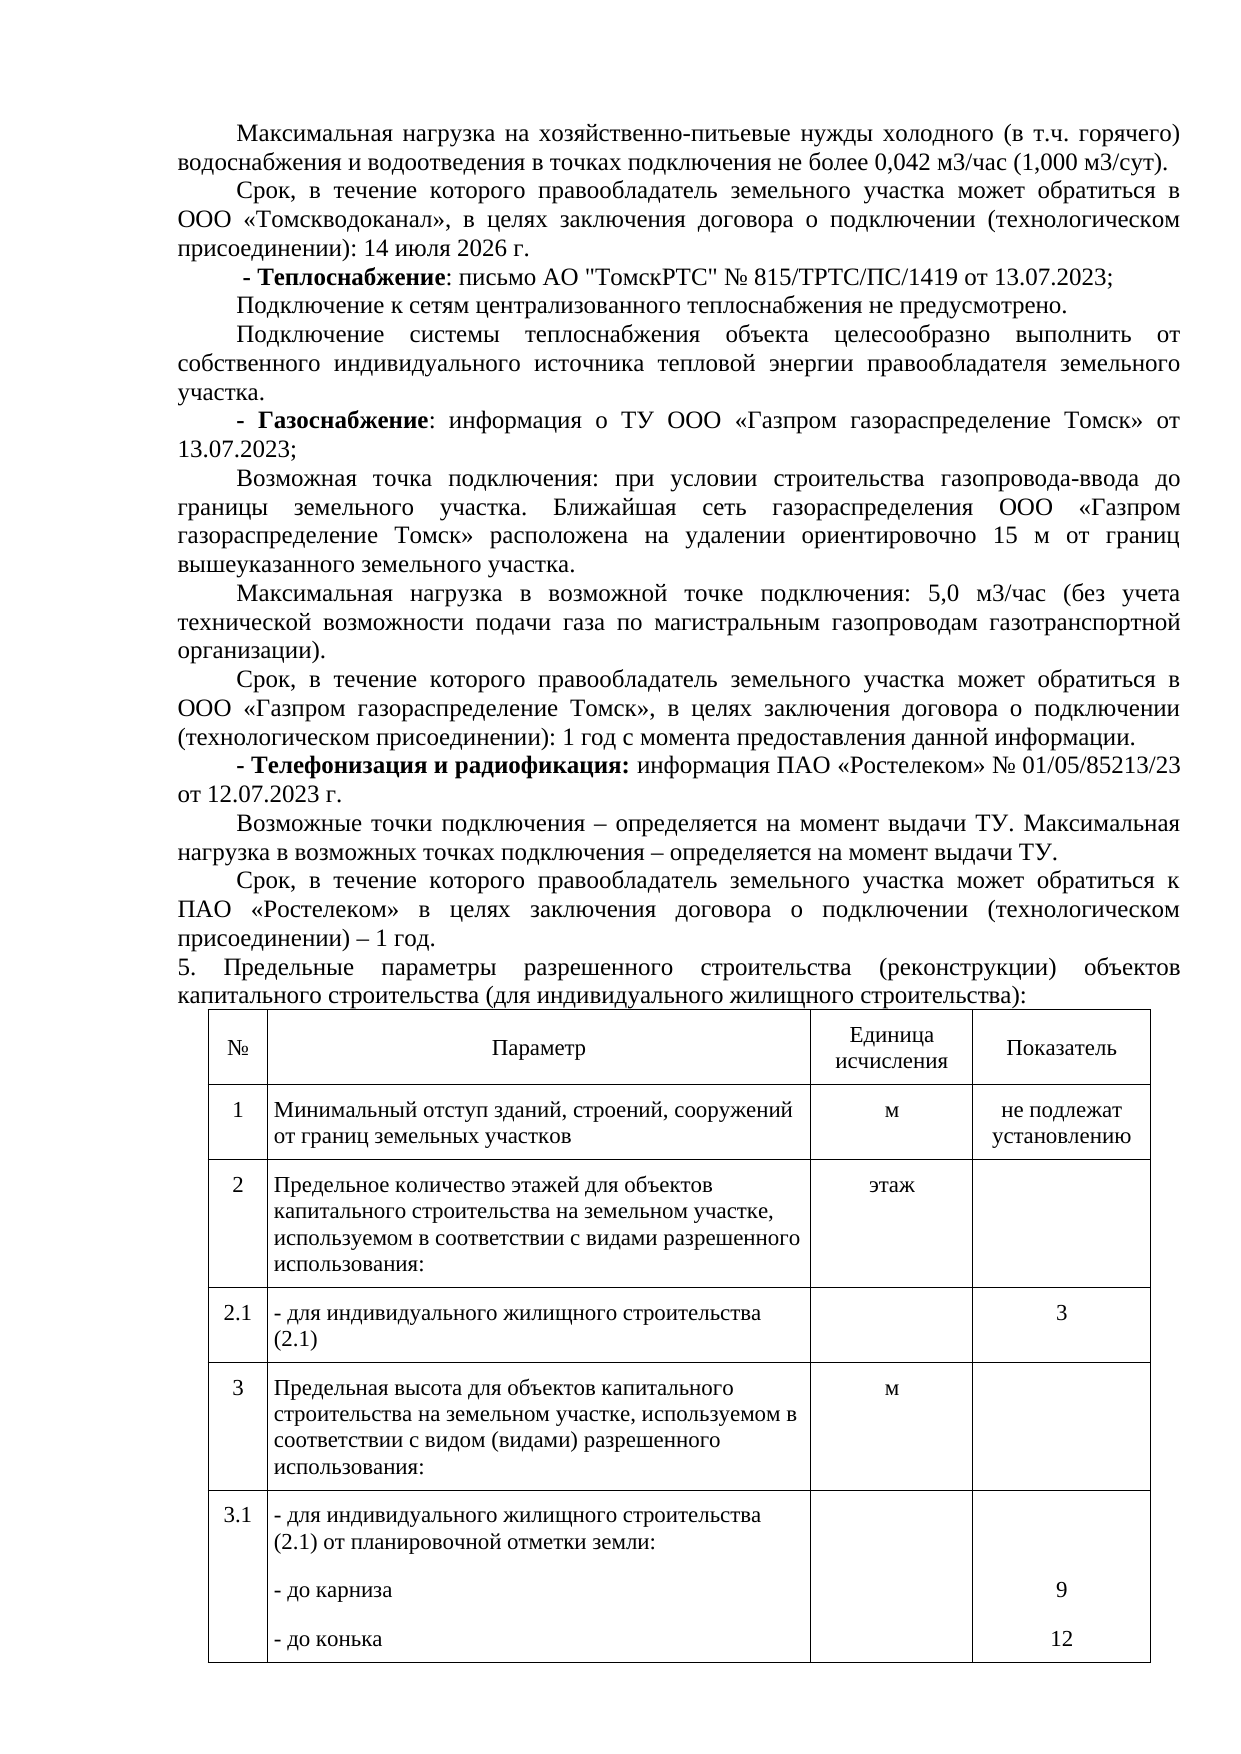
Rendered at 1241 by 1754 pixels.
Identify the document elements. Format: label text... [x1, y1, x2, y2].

table_cell 3 [209, 1363, 267, 1490]
text Максимальная нагрузка на хозяйственно-питьевые нужды холодного (в т.ч. горячего) водоснабжения и водоотведения в точках подключения не более 0,042 м3/час (1,000 м3/сут). [177, 118, 1181, 176]
table_cell [811, 1491, 972, 1662]
table_cell - для индивидуального жилищного строительства (2.1) [268, 1288, 810, 1362]
table_cell [973, 1160, 1150, 1287]
text Срок, в течение которого правообладатель земельного участка может обратиться к ПАО «Ростелеком» в целях заключения договора о подключении (технологическом присоединении) – 1 год. [177, 866, 1181, 952]
table_cell [973, 1491, 1150, 1565]
table_cell Минимальный отступ зданий, строений, сооружений от границ земельных участков [268, 1085, 810, 1159]
table_cell м [811, 1085, 972, 1159]
text Срок, в течение которого правообладатель земельного участка может обратиться в ООО «Газпром газораспределение Томск», в целях заключения договора о подключении (технологическом присоединении): 1 год с момента предоставления данной информации. [177, 664, 1181, 751]
table_cell не подлежат установлению [973, 1085, 1150, 1159]
table_cell м [811, 1363, 972, 1490]
table_cell - до конька [268, 1614, 810, 1662]
table_cell - для индивидуального жилищного строительства (2.1) от планировочной отметки земли: [268, 1491, 810, 1565]
text - Телефонизация и радиофикация: информация ПАО «Ростелеком» № 01/05/85213/23 от 12.07.2023 г. [177, 751, 1181, 808]
table_header № [209, 1010, 267, 1084]
table_cell 2.1 [209, 1288, 267, 1362]
table_cell 2 [209, 1160, 267, 1287]
table_cell этаж [811, 1160, 972, 1287]
text Срок, в течение которого правообладатель земельного участка может обратиться в ООО «Томскводоканал», в целях заключения договора о подключении (технологическом присоединении): 14 июля 2026 г. [177, 176, 1181, 262]
text 5. Предельные параметры разрешенного строительства (реконструкции) объектов капитального строительства (для индивидуального жилищного строительства): [177, 952, 1181, 1009]
text - Теплоснабжение: письмо АО "ТомскРТС" № 815/ТРТС/ПС/1419 от 13.07.2023; [177, 262, 1181, 291]
table_cell 12 [973, 1614, 1150, 1662]
table_header Параметр [268, 1010, 810, 1084]
text Подключение системы теплоснабжения объекта целесообразно выполнить от собственного индивидуального источника тепловой энергии правообладателя земельного участка. [177, 319, 1181, 406]
table_header Показатель [973, 1010, 1150, 1084]
table_cell 1 [209, 1085, 267, 1159]
table_cell - до карниза [268, 1565, 810, 1613]
table_cell Предельное количество этажей для объектов капитального строительства на земельном участке, используемом в соответствии с видами разрешенного использования: [268, 1160, 810, 1287]
text Возможные точки подключения – определяется на момент выдачи ТУ. Максимальная нагрузка в возможных точках подключения – определяется на момент выдачи ТУ. [177, 808, 1181, 866]
table_header Единица исчисления [811, 1010, 972, 1084]
text Возможная точка подключения: при условии строительства газопровода-ввода до границы земельного участка. Ближайшая сеть газораспределения ООО «Газпром газораспределение Томск» расположена на удалении ориентировочно 15 м от границ вышеуказанного земельного участка. [177, 463, 1181, 578]
table_cell 3.1 [209, 1491, 267, 1662]
table_cell 3 [973, 1288, 1150, 1362]
table_cell Предельная высота для объектов капитального строительства на земельном участке, используемом в соответствии с видом (видами) разрешенного использования: [268, 1363, 810, 1490]
text Подключение к сетям централизованного теплоснабжения не предусмотрено. [177, 291, 1181, 319]
text Максимальная нагрузка в возможной точке подключения: 5,0 м3/час (без учета технической возможности подачи газа по магистральным газопроводам газотранспортной организации). [177, 578, 1181, 664]
table_cell 9 [973, 1565, 1150, 1613]
text - Газоснабжение: информация о ТУ ООО «Газпром газораспределение Томск» от 13.07.2023; [177, 406, 1181, 463]
table_cell [973, 1363, 1150, 1490]
table_cell [811, 1288, 972, 1362]
